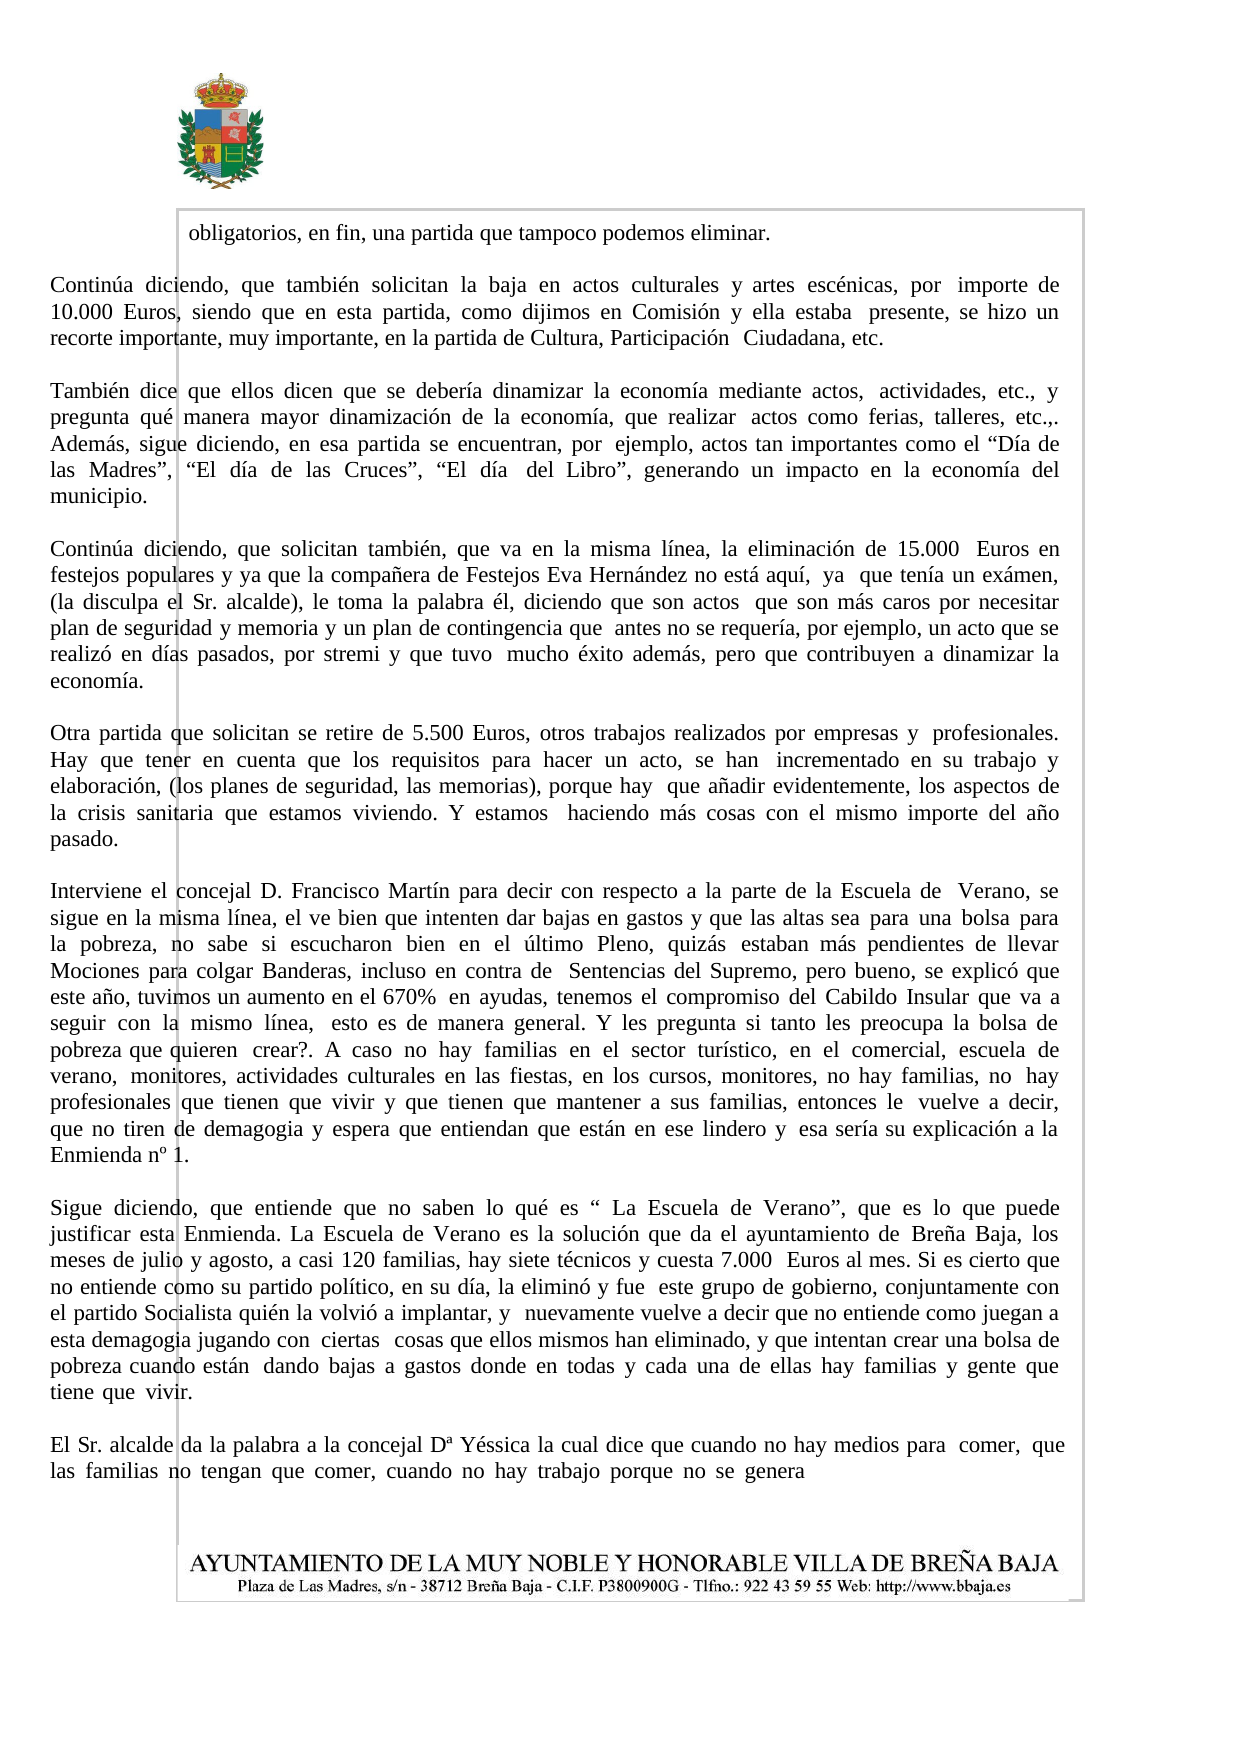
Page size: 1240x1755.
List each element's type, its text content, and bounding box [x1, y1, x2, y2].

text [1085, 219, 1196, 245]
text Otra partida que solicitan se retire de 5.500 Euros, otros trabajos realizados por empresas y profesionales. Hay que tener en cuenta que los requisitos para hacer un acto, se han incrementado en su trabajo y elaboración, (los planes de seguridad, las memorias), porque hay que añadir evidentemente, los aspectos de la crisis sanitaria que estamos viviendo. Y estamos haciendo más cosas con el mismo importe del año pasado. [50, 719, 176, 851]
text El Sr. alcalde da la palabra a la concejal Dª Yéssica la cual dice que cuando no hay medios para comer, que las familias no tengan que comer, cuando no hay trabajo porque no se genera [179, 1431, 1065, 1484]
text También dice que ellos dicen que se debería dinamizar la economía mediante actos, actividades, etc., y pregunta qué manera mayor dinamización de la economía, que realizar actos como ferias, talleres, etc.,. Además, sigue diciendo, en esa partida se encuentran, por ejemplo, actos tan importantes como el “Día de las Madres”, “El día de las Cruces”, “El día del Libro”, generando un impacto en la economía del municipio. [179, 377, 1059, 509]
text Continúa diciendo, que solicitan también, que va en la misma línea, la eliminación de 15.000 Euros en festejos populares y ya que la compañera de Festejos Eva Hernández no está aquí, ya que tenía un exámen, (la disculpa el Sr. alcalde), le toma la palabra él, diciendo que son actos que son más caros por necesitar plan de seguridad y memoria y un plan de contingencia que antes no se requería, por ejemplo, un acto que se realizó en días pasados, por stremi y que tuvo mucho éxito además, pero que contribuyen a dinamizar la economía. [50, 535, 176, 693]
text Sigue diciendo, que entiende que no saben lo qué es “ La Escuela de Verano”, que es lo que puede justificar esta Enmienda. La Escuela de Verano es la solución que da el ayuntamiento de Breña Baja, los meses de julio y agosto, a casi 120 familias, hay siete técnicos y cuesta 7.000 Euros al mes. Si es cierto que no entiende como su partido político, en su día, la eliminó y fue este grupo de gobierno, conjuntamente con el partido Socialista quién la volvió a implantar, y nuevamente vuelve a decir que no entiende como juegan a esta demagogia jugando con ciertas cosas que ellos mismos han eliminado, y que intentan crear una bolsa de pobreza cuando están dando bajas a gastos donde en todas y cada una de ellas hay familias y gente que tiene que vivir. [179, 1194, 1060, 1405]
text Continúa diciendo, que también solicitan la baja en actos culturales y artes escénicas, por importe de 10.000 Euros, siendo que en esta partida, como dijimos en Comisión y ella estaba presente, se hizo un recorte importante, muy importante, en la partida de Cultura, Participación Ciudadana, etc. [179, 271, 1060, 351]
text Continúa diciendo, que solicitan también, que va en la misma línea, la eliminación de 15.000 Euros en festejos populares y ya que la compañera de Festejos Eva Hernández no está aquí, ya que tenía un exámen, (la disculpa el Sr. alcalde), le toma la palabra él, diciendo que son actos que son más caros por necesitar plan de seguridad y memoria y un plan de contingencia que antes no se requería, por ejemplo, un acto que se realizó en días pasados, por stremi y que tuvo mucho éxito además, pero que contribuyen a dinamizar la economía. [179, 535, 1060, 693]
text Interviene el concejal D. Francisco Martín para decir con respecto a la parte de la Escuela de Verano, se sigue en la misma línea, el ve bien que intenten dar bajas en gastos y que las altas sea para una bolsa para la pobreza, no sabe si escucharon bien en el último Pleno, quizás estaban más pendientes de llevar Mociones para colgar Banderas, incluso en contra de Sentencias del Supremo, pero bueno, se explicó que este año, tuvimos un aumento en el 670% en ayudas, tenemos el compromiso del Cabildo Insular que va a seguir con la mismo línea, esto es de manera general. Y les pregunta si tanto les preocupa la bolsa de pobreza que quieren crear?. A caso no hay familias en el sector turístico, en el comercial, escuela de verano, monitores, actividades culturales en las fiestas, en los cursos, monitores, no hay familias, no hay profesionales que tienen que vivir y que tienen que mantener a sus familias, entonces le vuelve a decir, que no tiren de demagogia y espera que entiendan que están en ese lindero y esa sería su explicación a la Enmienda nº 1. [179, 878, 1060, 1167]
text obligatorios, en fin, una partida que tampoco podemos eliminar. [188, 219, 1082, 245]
text También dice que ellos dicen que se debería dinamizar la economía mediante actos, actividades, etc., y pregunta qué manera mayor dinamización de la economía, que realizar actos como ferias, talleres, etc.,. Además, sigue diciendo, en esa partida se encuentran, por ejemplo, actos tan importantes como el “Día de las Madres”, “El día de las Cruces”, “El día del Libro”, generando un impacto en la economía del municipio. [50, 377, 176, 509]
text El Sr. alcalde da la palabra a la concejal Dª Yéssica la cual dice que cuando no hay medios para comer, que las familias no tengan que comer, cuando no hay trabajo porque no se genera [50, 1431, 176, 1484]
text Sigue diciendo, que entiende que no saben lo qué es “ La Escuela de Verano”, que es lo que puede justificar esta Enmienda. La Escuela de Verano es la solución que da el ayuntamiento de Breña Baja, los meses de julio y agosto, a casi 120 familias, hay siete técnicos y cuesta 7.000 Euros al mes. Si es cierto que no entiende como su partido político, en su día, la eliminó y fue este grupo de gobierno, conjuntamente con el partido Socialista quién la volvió a implantar, y nuevamente vuelve a decir que no entiende como juegan a esta demagogia jugando con ciertas cosas que ellos mismos han eliminado, y que intentan crear una bolsa de pobreza cuando están dando bajas a gastos donde en todas y cada una de ellas hay familias y gente que tiene que vivir. [50, 1194, 176, 1405]
text Otra partida que solicitan se retire de 5.500 Euros, otros trabajos realizados por empresas y profesionales. Hay que tener en cuenta que los requisitos para hacer un acto, se han incrementado en su trabajo y elaboración, (los planes de seguridad, las memorias), porque hay que añadir evidentemente, los aspectos de la crisis sanitaria que estamos viviendo. Y estamos haciendo más cosas con el mismo importe del año pasado. [179, 719, 1060, 851]
text Interviene el concejal D. Francisco Martín para decir con respecto a la parte de la Escuela de Verano, se sigue en la misma línea, el ve bien que intenten dar bajas en gastos y que las altas sea para una bolsa para la pobreza, no sabe si escucharon bien en el último Pleno, quizás estaban más pendientes de llevar Mociones para colgar Banderas, incluso en contra de Sentencias del Supremo, pero bueno, se explicó que este año, tuvimos un aumento en el 670% en ayudas, tenemos el compromiso del Cabildo Insular que va a seguir con la mismo línea, esto es de manera general. Y les pregunta si tanto les preocupa la bolsa de pobreza que quieren crear?. A caso no hay familias en el sector turístico, en el comercial, escuela de verano, monitores, actividades culturales en las fiestas, en los cursos, monitores, no hay familias, no hay profesionales que tienen que vivir y que tienen que mantener a sus familias, entonces le vuelve a decir, que no tiren de demagogia y espera que entiendan que están en ese lindero y esa sería su explicación a la Enmienda nº 1. [50, 878, 176, 1167]
text Continúa diciendo, que también solicitan la baja en actos culturales y artes escénicas, por importe de 10.000 Euros, siendo que en esta partida, como dijimos en Comisión y ella estaba presente, se hizo un recorte importante, muy importante, en la partida de Cultura, Participación Ciudadana, etc. [50, 271, 176, 351]
